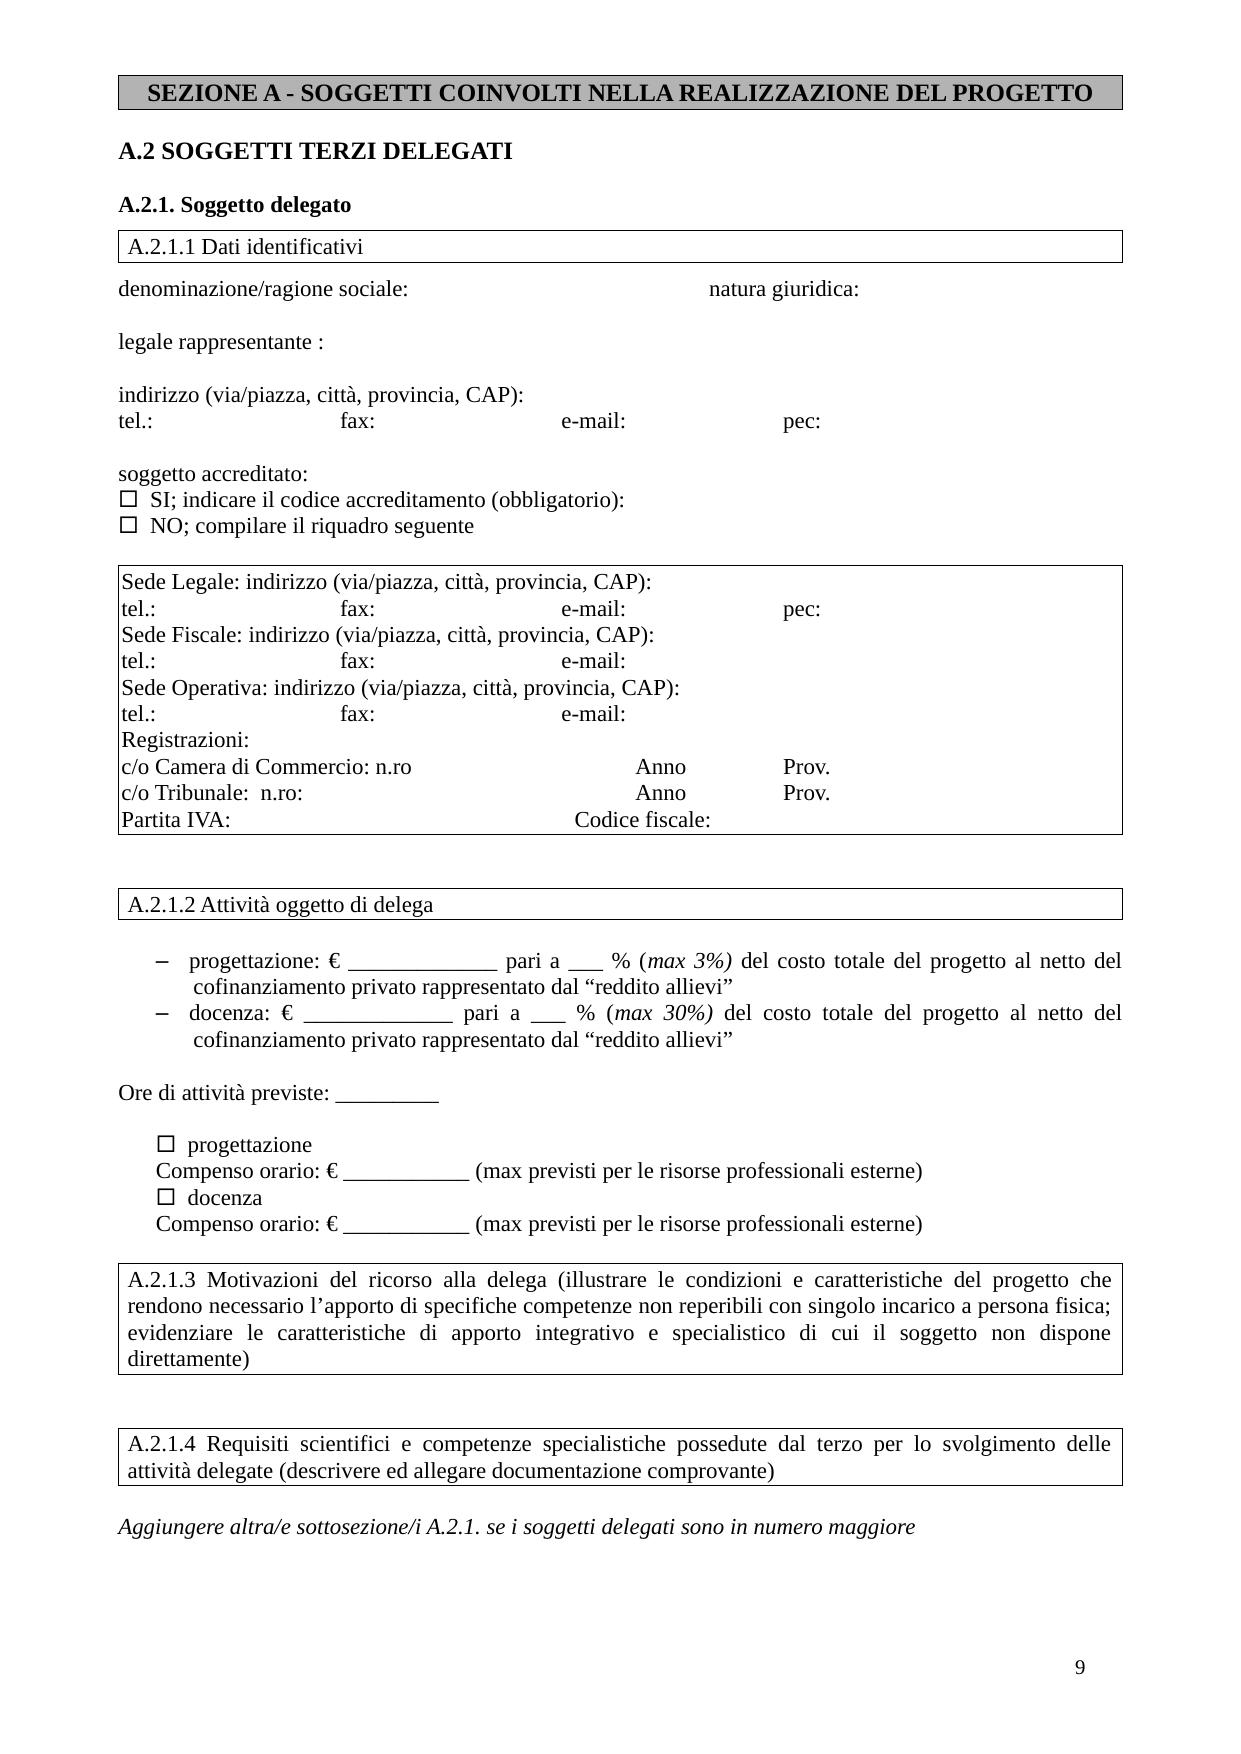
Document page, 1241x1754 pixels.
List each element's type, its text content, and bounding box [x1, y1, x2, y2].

text c/o Tribunale: n.ro: Anno Prov. [119, 776, 1122, 802]
list  progettazione [118, 1131, 1123, 1158]
text denominazione/ragione sociale: natura giuridica: [118, 275, 1123, 302]
list docenza: € _____________ pari a ___ % (max 30%) del costo totale del progetto al netto del cofinanziamento privato rappresentato dal “reddito allievi” [156, 999, 1123, 1052]
text tel.: fax: e-mail: pec: [119, 592, 1122, 618]
text soggetto accreditato: [118, 460, 1123, 486]
text tel.: fax: e-mail: [119, 644, 1122, 671]
list progettazione: € _____________ pari a ___ % (max 3%) del costo totale del progetto al netto del cofinanziamento privato rappresentato dal “reddito allievi” [156, 947, 1123, 999]
list  NO; compilare il riquadro seguente [118, 513, 1123, 539]
text Partita IVA: Codice fiscale: [119, 802, 1122, 834]
list Compenso orario: € ___________ (max previsti per le risorse professionali esterne) [118, 1158, 1123, 1184]
text tel.: fax: e-mail: [119, 697, 1122, 723]
list  SI; indicare il codice accreditamento (obbligatorio): [118, 486, 1123, 513]
text c/o Camera di Commercio: n.ro Anno Prov. [119, 750, 1122, 776]
text Registrazioni: [119, 723, 1122, 750]
text Sede Operativa: indirizzo (via/piazza, città, provincia, CAP): [119, 671, 1122, 697]
text A.2 SOGGETTI TERZI DELEGATI [118, 136, 1123, 165]
text Sede Fiscale: indirizzo (via/piazza, città, provincia, CAP): [119, 618, 1122, 644]
list  docenza [118, 1184, 1123, 1210]
text Sede Legale: indirizzo (via/piazza, città, provincia, CAP): [119, 566, 1122, 592]
text SEZIONE A - SOGGETTI COINVOLTI NELLA REALIZZAZIONE DEL PROGETTO [119, 76, 1122, 109]
text A.2.1.2 Attività oggetto di delega [119, 889, 1122, 919]
text tel.: fax: e-mail: pec: [118, 407, 1123, 433]
subtitle A.2.1. Soggetto delegato [118, 191, 1123, 218]
text Ore di attività previste: _________ [118, 1078, 1123, 1105]
list Compenso orario: € ___________ (max previsti per le risorse professionali esterne) [118, 1210, 1123, 1237]
text A.2.1.3 Motivazioni del ricorso alla delega (illustrare le condizioni e caratteristiche del progetto che rendono necessario l’apporto di specifiche competenze non reperibili con singolo incarico a persona fisica; evidenziare le caratteristiche di apporto integrativo e specialistico di cui il soggetto non dispone direttamente) [119, 1264, 1122, 1374]
text indirizzo (via/piazza, città, provincia, CAP): [118, 381, 1123, 407]
text legale rappresentante : [118, 328, 1123, 354]
text Aggiungere altra/e sottosezione/i A.2.1. se i soggetti delegati sono in numero maggiore [118, 1513, 1123, 1539]
text A.2.1.4 Requisiti scientifici e competenze specialistiche possedute dal terzo per lo svolgimento delle attività delegate (descrivere ed allegare documentazione comprovante) [119, 1429, 1122, 1485]
text A.2.1.1 Dati identificativi [119, 231, 1122, 262]
